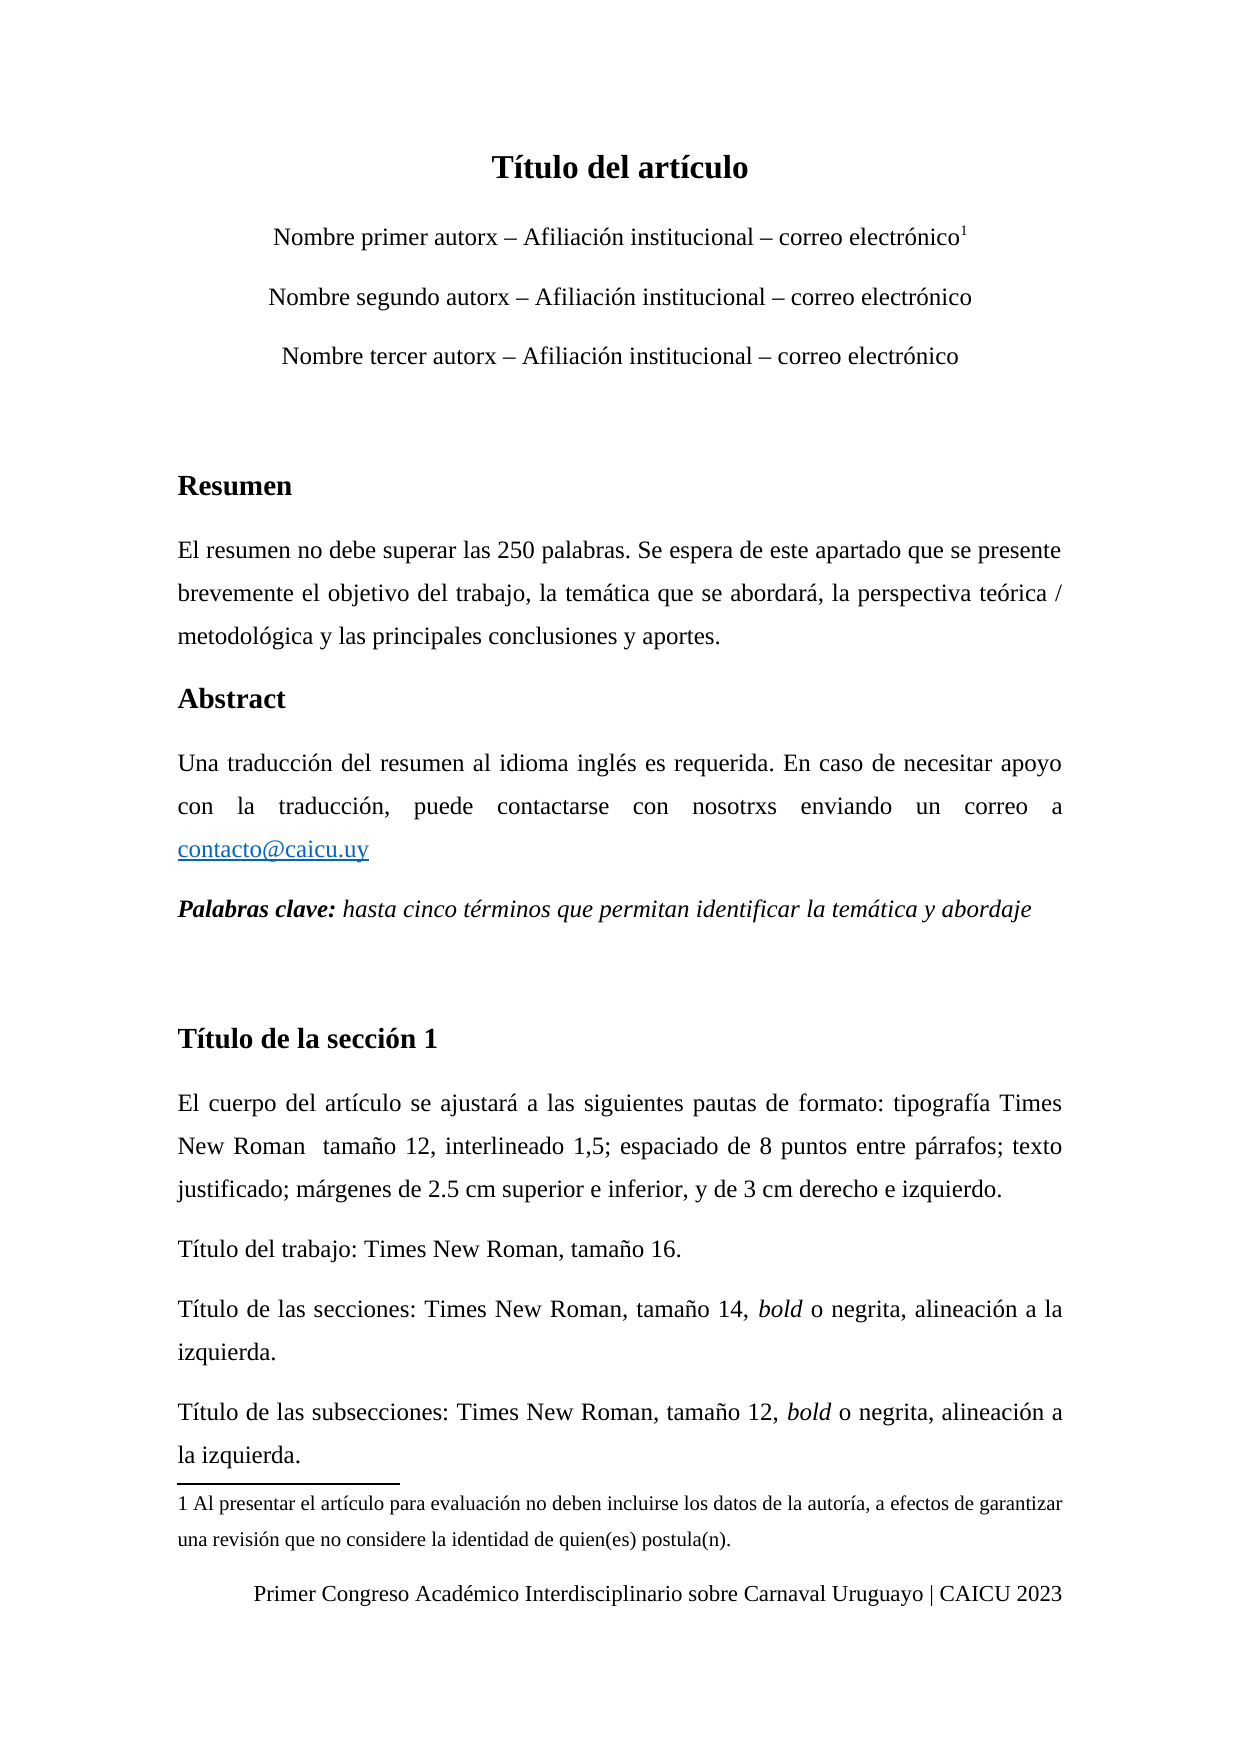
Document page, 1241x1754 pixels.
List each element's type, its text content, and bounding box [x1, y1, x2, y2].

text Nombre primer autorx – Afiliación institucional – correo electrónico [177, 222, 1063, 251]
text Título de las secciones: Times New Roman, tamaño 14, bold o negrita, alineación a la izquierda. [177, 1294, 1063, 1366]
text Al presentar el artículo para evaluación no deben incluirse los datos de la autoría, a efectos de garantizar una revisión que no considere la identidad de quien(es) postula(n). [177, 1490, 1063, 1551]
text El resumen no debe superar las 250 palabras. Se espera de este apartado que se presente brevemente el objetivo del trabajo, la temática que se abordará, la perspectiva teórica / metodológica y las principales conclusiones y aportes. [177, 535, 1063, 650]
text Nombre tercer autorx – Afiliación institucional – correo electrónico [177, 341, 1063, 370]
text Título del artículo [177, 148, 1063, 186]
text El cuerpo del artículo se ajustará a las siguientes pautas de formato: tipografía Times New Roman tamaño 12, interlineado 1,5; espaciado de 8 puntos entre párrafos; texto justificado; márgenes de 2.5 cm superior e inferior, y de 3 cm derecho e izquierdo. [177, 1088, 1063, 1203]
text Una traducción del resumen al idioma inglés es requerida. En caso de necesitar apoyo con la traducción, puede contactarse con nosotrxs enviando un correo a contacto@caicu.uy [177, 748, 1063, 863]
text Título del trabajo: Times New Roman, tamaño 16. [177, 1234, 1063, 1263]
text Abstract [177, 681, 1063, 715]
text Palabras clave: hasta cinco términos que permitan identificar la temática y abordaje [177, 894, 1063, 923]
text Título de la sección 1 [177, 1021, 1063, 1054]
text Resumen [177, 468, 1063, 502]
text Título de las subsecciones: Times New Roman, tamaño 12, bold o negrita, alineación a la izquierda. [177, 1397, 1063, 1468]
text Nombre segundo autorx – Afiliación institucional – correo electrónico [177, 282, 1063, 310]
